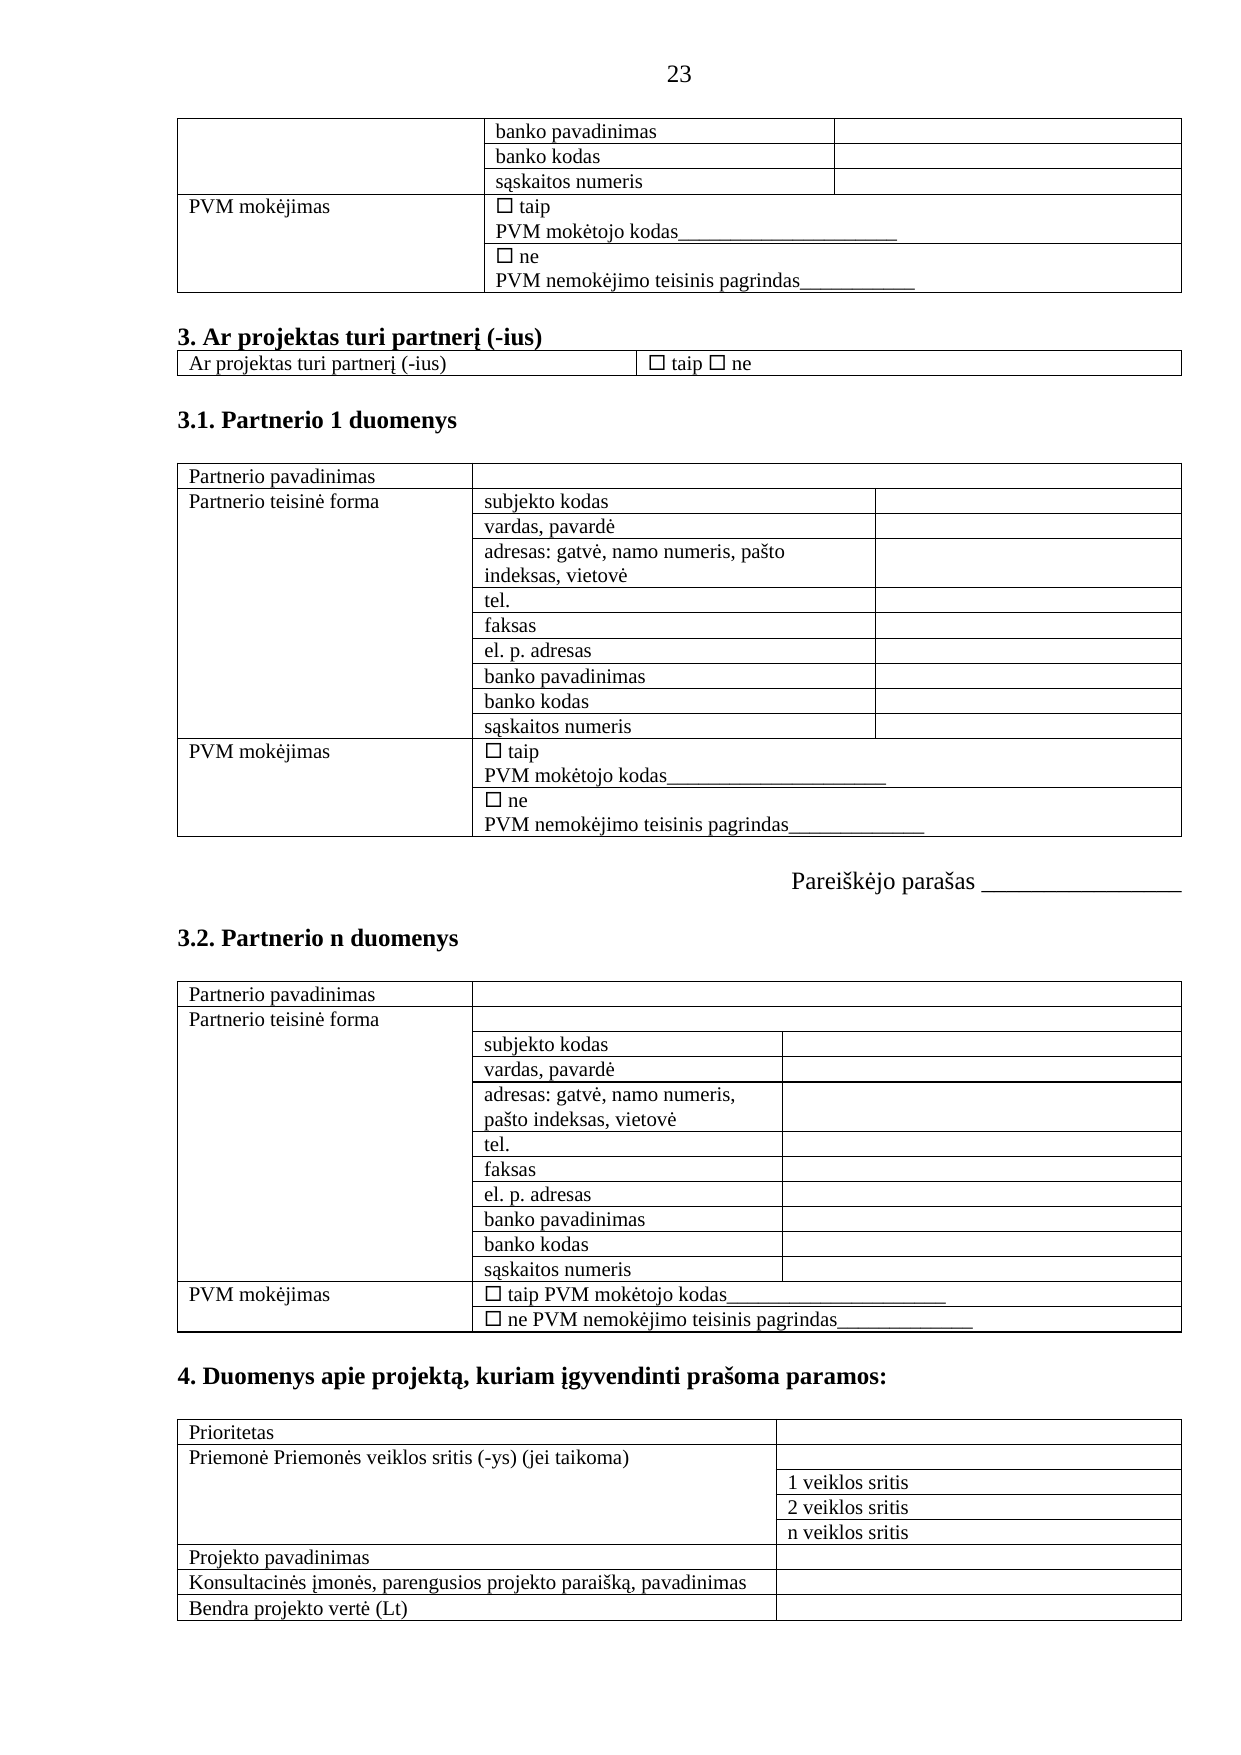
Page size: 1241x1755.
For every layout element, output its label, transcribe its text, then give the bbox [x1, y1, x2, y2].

table_cell vardas, pavardė [473, 1057, 782, 1081]
table_cell [876, 664, 1181, 688]
table_header [473, 982, 1181, 1006]
table_cell [835, 169, 1181, 193]
table_cell n veiklos sritis [777, 1520, 1181, 1544]
table_header [777, 1420, 1181, 1444]
table_cell 2 veiklos sritis [777, 1495, 1181, 1519]
table_cell faksas [473, 613, 875, 637]
table_cell [783, 1083, 1181, 1131]
table_cell [777, 1545, 1181, 1569]
table_cell [876, 613, 1181, 637]
table_cell [876, 714, 1181, 738]
table_cell PVM mokėjimas [178, 1282, 472, 1331]
table_cell [783, 1232, 1181, 1256]
table_cell Projekto pavadinimas [178, 1545, 776, 1569]
table_cell el. p. adresas [473, 639, 875, 662]
table_cell sąskaitos numeris [473, 714, 875, 738]
text Pareiškėjo parašas ________________ [177, 866, 1181, 895]
table_cell [783, 1132, 1181, 1156]
table_cell vardas, pavardė [473, 514, 875, 538]
table_cell [783, 1057, 1181, 1081]
table_cell [835, 144, 1181, 168]
text 4. Duomenys apie projektą, kuriam įgyvendinti prašoma paramos: [177, 1361, 1181, 1390]
table_cell £ ne PVM nemokėjimo teisinis pagrindas_____________ [473, 1307, 1181, 1331]
table_cell PVM mokėjimas [178, 195, 484, 292]
text 3.1. Partnerio 1 duomenys [177, 405, 1181, 434]
table_header Prioritetas [178, 1420, 776, 1444]
table_cell [783, 1157, 1181, 1181]
table_cell banko kodas [473, 1232, 782, 1256]
table_header Partnerio pavadinimas [178, 464, 472, 488]
text 3. Ar projektas turi partnerį (-ius) [177, 322, 1181, 350]
table_cell £ taip PVM mokėtojo kodas_____________________ [473, 739, 1181, 787]
table_cell Priemonė Priemonės veiklos sritis (-ys) (jei taikoma) [178, 1445, 776, 1544]
table_header [473, 464, 1181, 488]
table_cell [783, 1207, 1181, 1231]
table_cell [777, 1595, 1181, 1619]
table_cell [835, 119, 1181, 143]
table_cell banko pavadinimas [485, 119, 834, 143]
table_header Partnerio pavadinimas [178, 982, 472, 1006]
table_cell PVM mokėjimas [178, 739, 472, 836]
table_cell [178, 119, 484, 193]
table_cell Partnerio teisinė forma [178, 1007, 472, 1281]
table_cell £ taip PVM mokėtojo kodas_____________________ [485, 195, 1181, 243]
table_cell adresas: gatvė, namo numeris, pašto indeksas, vietovė [473, 539, 875, 587]
text 3.2. Partnerio n duomenys [177, 923, 1181, 952]
table_cell subjekto kodas [473, 489, 875, 513]
table_cell Partnerio teisinė forma [178, 489, 472, 738]
table_cell banko kodas [473, 689, 875, 713]
table_cell banko pavadinimas [473, 1207, 782, 1231]
table_cell sąskaitos numeris [473, 1257, 782, 1281]
table_cell £ ne PVM nemokėjimo teisinis pagrindas_____________ [473, 788, 1181, 836]
table_cell tel. [473, 1132, 782, 1156]
table_cell 1 veiklos sritis [777, 1470, 1181, 1494]
table_cell Bendra projekto vertė (Lt) [178, 1595, 776, 1619]
table_cell [777, 1570, 1181, 1594]
table_cell [876, 689, 1181, 713]
table_cell banko pavadinimas [473, 664, 875, 688]
table_cell [876, 639, 1181, 662]
table_cell banko kodas [485, 144, 834, 168]
table_header £ taip £ ne [637, 351, 1181, 375]
table_cell [473, 1007, 1181, 1031]
table_cell [783, 1032, 1181, 1056]
table_header Ar projektas turi partnerį (-ius) [178, 351, 636, 375]
table_cell el. p. adresas [473, 1182, 782, 1206]
table_cell £ taip PVM mokėtojo kodas_____________________ [473, 1282, 1181, 1306]
table_cell tel. [473, 588, 875, 612]
table_cell sąskaitos numeris [485, 169, 834, 193]
table_cell [876, 588, 1181, 612]
table_cell [783, 1182, 1181, 1206]
table_cell faksas [473, 1157, 782, 1181]
table_cell adresas: gatvė, namo numeris, pašto indeksas, vietovė [473, 1083, 782, 1131]
table_cell Konsultacinės įmonės, parengusios projekto paraišką, pavadinimas [178, 1570, 776, 1594]
table_cell [777, 1445, 1181, 1469]
table_cell [876, 514, 1181, 538]
table_cell £ ne PVM nemokėjimo teisinis pagrindas___________ [485, 244, 1181, 292]
table_cell subjekto kodas [473, 1032, 782, 1056]
table_cell [783, 1257, 1181, 1281]
table_cell [876, 539, 1181, 587]
table_cell [876, 489, 1181, 513]
